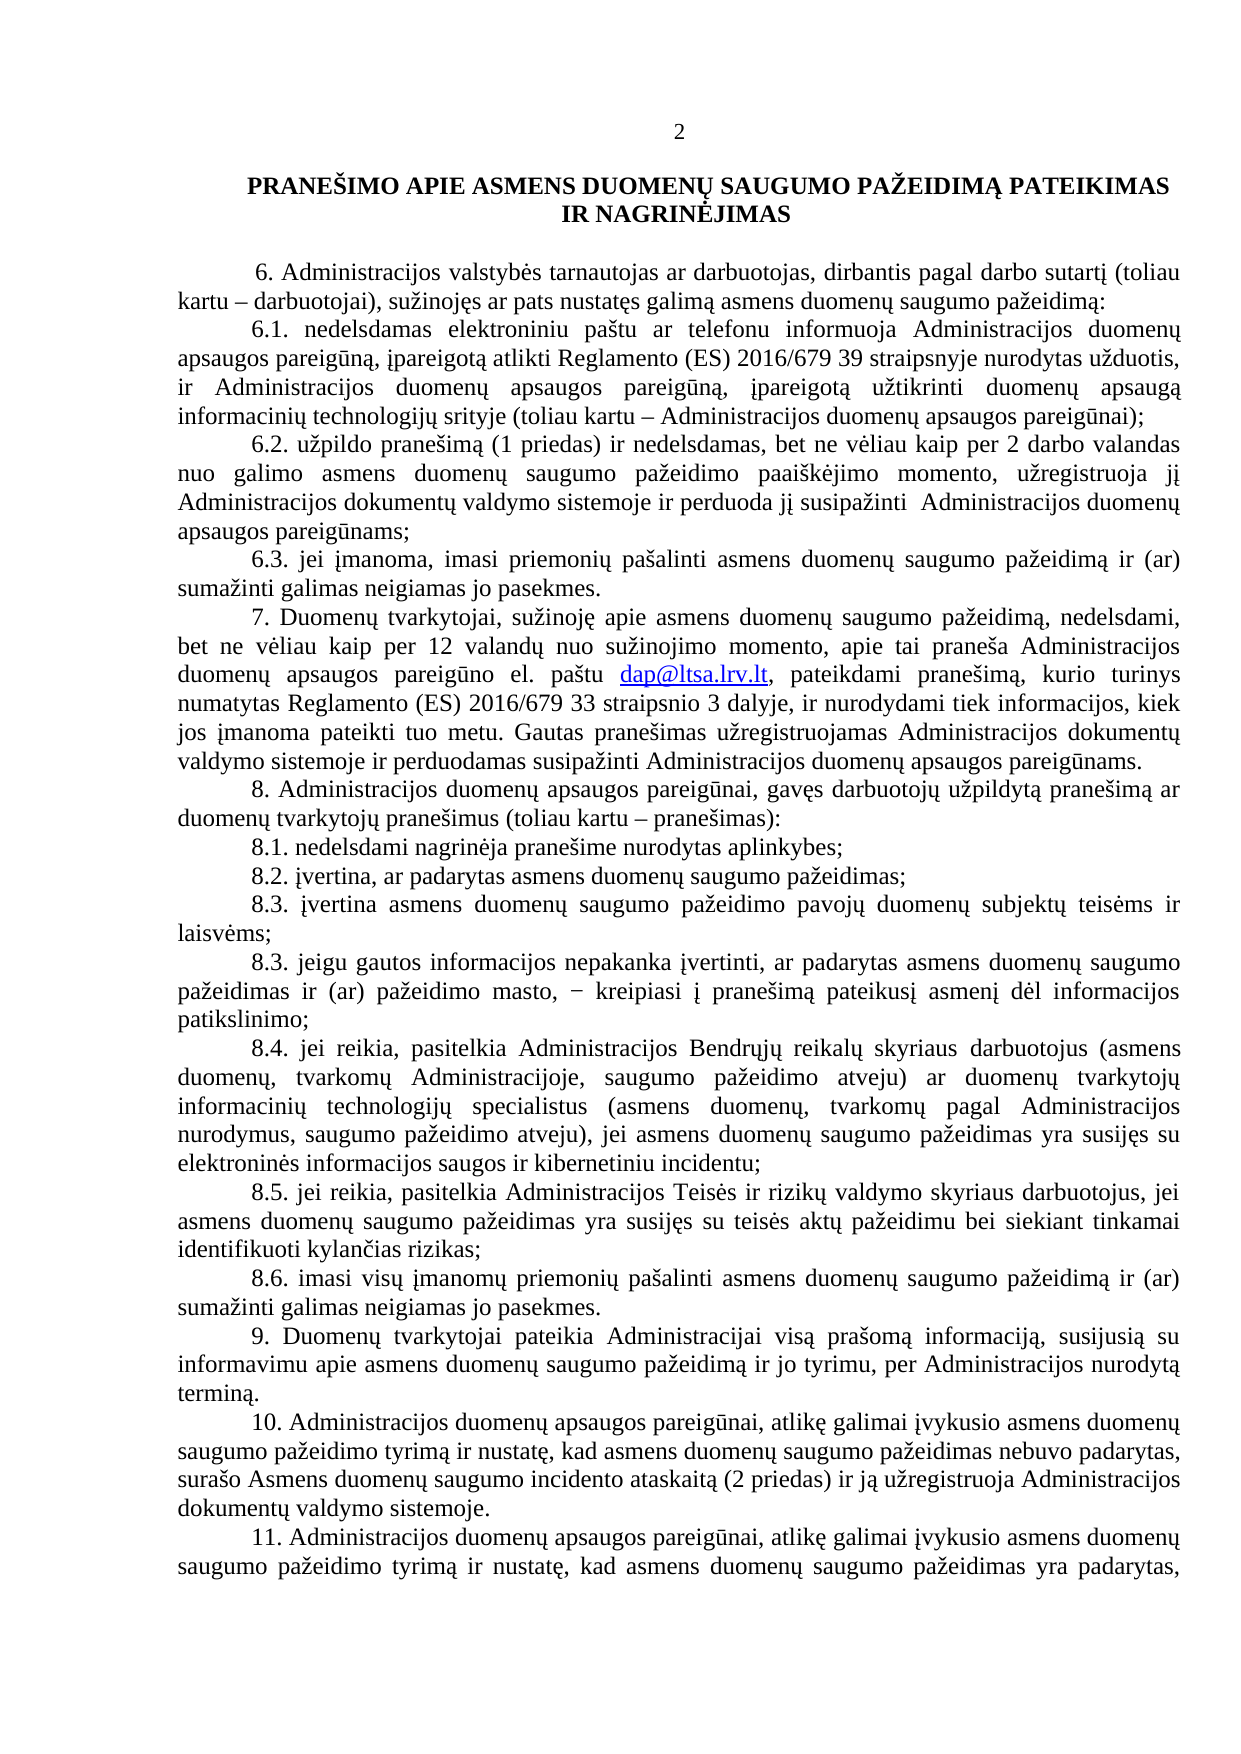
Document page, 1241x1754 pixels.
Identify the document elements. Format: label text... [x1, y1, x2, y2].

text 8.4. jei reikia, pasitelkia Administracijos Bendrųjų reikalų skyriaus darbuotojus (asmens duomenų, tvarkomų Administracijoje, saugumo pažeidimo atveju) ar duomenų tvarkytojų informacinių technologijų specialistus (asmens duomenų, tvarkomų pagal Administracijos nurodymus, saugumo pažeidimo atveju), jei asmens duomenų saugumo pažeidimas yra susijęs su elektroninės informacijos saugos ir kibernetiniu incidentu; [177, 1033, 1181, 1177]
text 8. Administracijos duomenų apsaugos pareigūnai, gavęs darbuotojų užpildytą pranešimą ar duomenų tvarkytojų pranešimus (toliau kartu – pranešimas): [177, 774, 1181, 832]
text 8.1. nedelsdami nagrinėja pranešime nurodytas aplinkybes; [177, 832, 1181, 861]
text 8.3. jeigu gautos informacijos nepakanka įvertinti, ar padarytas asmens duomenų saugumo pažeidimas ir (ar) pažeidimo masto, − kreipiasi į pranešimą pateikusį asmenį dėl informacijos patikslinimo; [177, 947, 1181, 1033]
text 6. Administracijos valstybės tarnautojas ar darbuotojas, dirbantis pagal darbo sutartį (toliau kartu – darbuotojai), sužinojęs ar pats nustatęs galimą asmens duomenų saugumo pažeidimą: [177, 257, 1181, 314]
text 8.2. įvertina, ar padarytas asmens duomenų saugumo pažeidimas; [177, 861, 1181, 889]
text 9. Duomenų tvarkytojai pateikia Administracijai visą prašomą informaciją, susijusią su informavimu apie asmens duomenų saugumo pažeidimą ir jo tyrimu, per Administracijos nurodytą terminą. [177, 1321, 1181, 1407]
text 6.2. užpildo pranešimą (1 priedas) ir nedelsdamas, bet ne vėliau kaip per 2 darbo valandas nuo galimo asmens duomenų saugumo pažeidimo paaiškėjimo momento, užregistruoja jį Administracijos dokumentų valdymo sistemoje ir perduoda jį susipažinti Administracijos duomenų apsaugos pareigūnams; [177, 429, 1181, 544]
text 11. Administracijos duomenų apsaugos pareigūnai, atlikę galimai įvykusio asmens duomenų saugumo pažeidimo tyrimą ir nustatę, kad asmens duomenų saugumo pažeidimas yra padarytas, [177, 1522, 1181, 1579]
text 7. Duomenų tvarkytojai, sužinoję apie asmens duomenų saugumo pažeidimą, nedelsdami, bet ne vėliau kaip per 12 valandų nuo sužinojimo momento, apie tai praneša Administracijos duomenų apsaugos pareigūno el. paštu dap@ltsa.lrv.lt, pateikdami pranešimą, kurio turinys numatytas Reglamento (ES) 2016/679 33 straipsnio 3 dalyje, ir nurodydami tiek informacijos, kiek jos įmanoma pateikti tuo metu. Gautas pranešimas užregistruojamas Administracijos dokumentų valdymo sistemoje ir perduodamas susipažinti Administracijos duomenų apsaugos pareigūnams. [177, 602, 1181, 774]
text 6.3. jei įmanoma, imasi priemonių pašalinti asmens duomenų saugumo pažeidimą ir (ar) sumažinti galimas neigiamas jo pasekmes. [177, 544, 1181, 602]
text 8.3. įvertina asmens duomenų saugumo pažeidimo pavojų duomenų subjektų teisėms ir laisvėms; [177, 889, 1181, 947]
text 8.6. imasi visų įmanomų priemonių pašalinti asmens duomenų saugumo pažeidimą ir (ar) sumažinti galimas neigiamas jo pasekmes. [177, 1263, 1181, 1321]
text PRANEŠIMO APIE ASMENS DUOMENŲ SAUGUMO PAŽEIDIMĄ PATEIKIMAS IR NAGRINĖJIMAS [177, 171, 1181, 228]
text 8.5. jei reikia, pasitelkia Administracijos Teisės ir rizikų valdymo skyriaus darbuotojus, jei asmens duomenų saugumo pažeidimas yra susijęs su teisės aktų pažeidimu bei siekiant tinkamai identifikuoti kylančias rizikas; [177, 1177, 1181, 1263]
text 10. Administracijos duomenų apsaugos pareigūnai, atlikę galimai įvykusio asmens duomenų saugumo pažeidimo tyrimą ir nustatę, kad asmens duomenų saugumo pažeidimas nebuvo padarytas, surašo Asmens duomenų saugumo incidento ataskaitą (2 priedas) ir ją užregistruoja Administracijos dokumentų valdymo sistemoje. [177, 1407, 1181, 1522]
text 6.1. nedelsdamas elektroniniu paštu ar telefonu informuoja Administracijos duomenų apsaugos pareigūną, įpareigotą atlikti Reglamento (ES) 2016/679 39 straipsnyje nurodytas užduotis, ir Administracijos duomenų apsaugos pareigūną, įpareigotą užtikrinti duomenų apsaugą informacinių technologijų srityje (toliau kartu – Administracijos duomenų apsaugos pareigūnai); [177, 314, 1181, 429]
